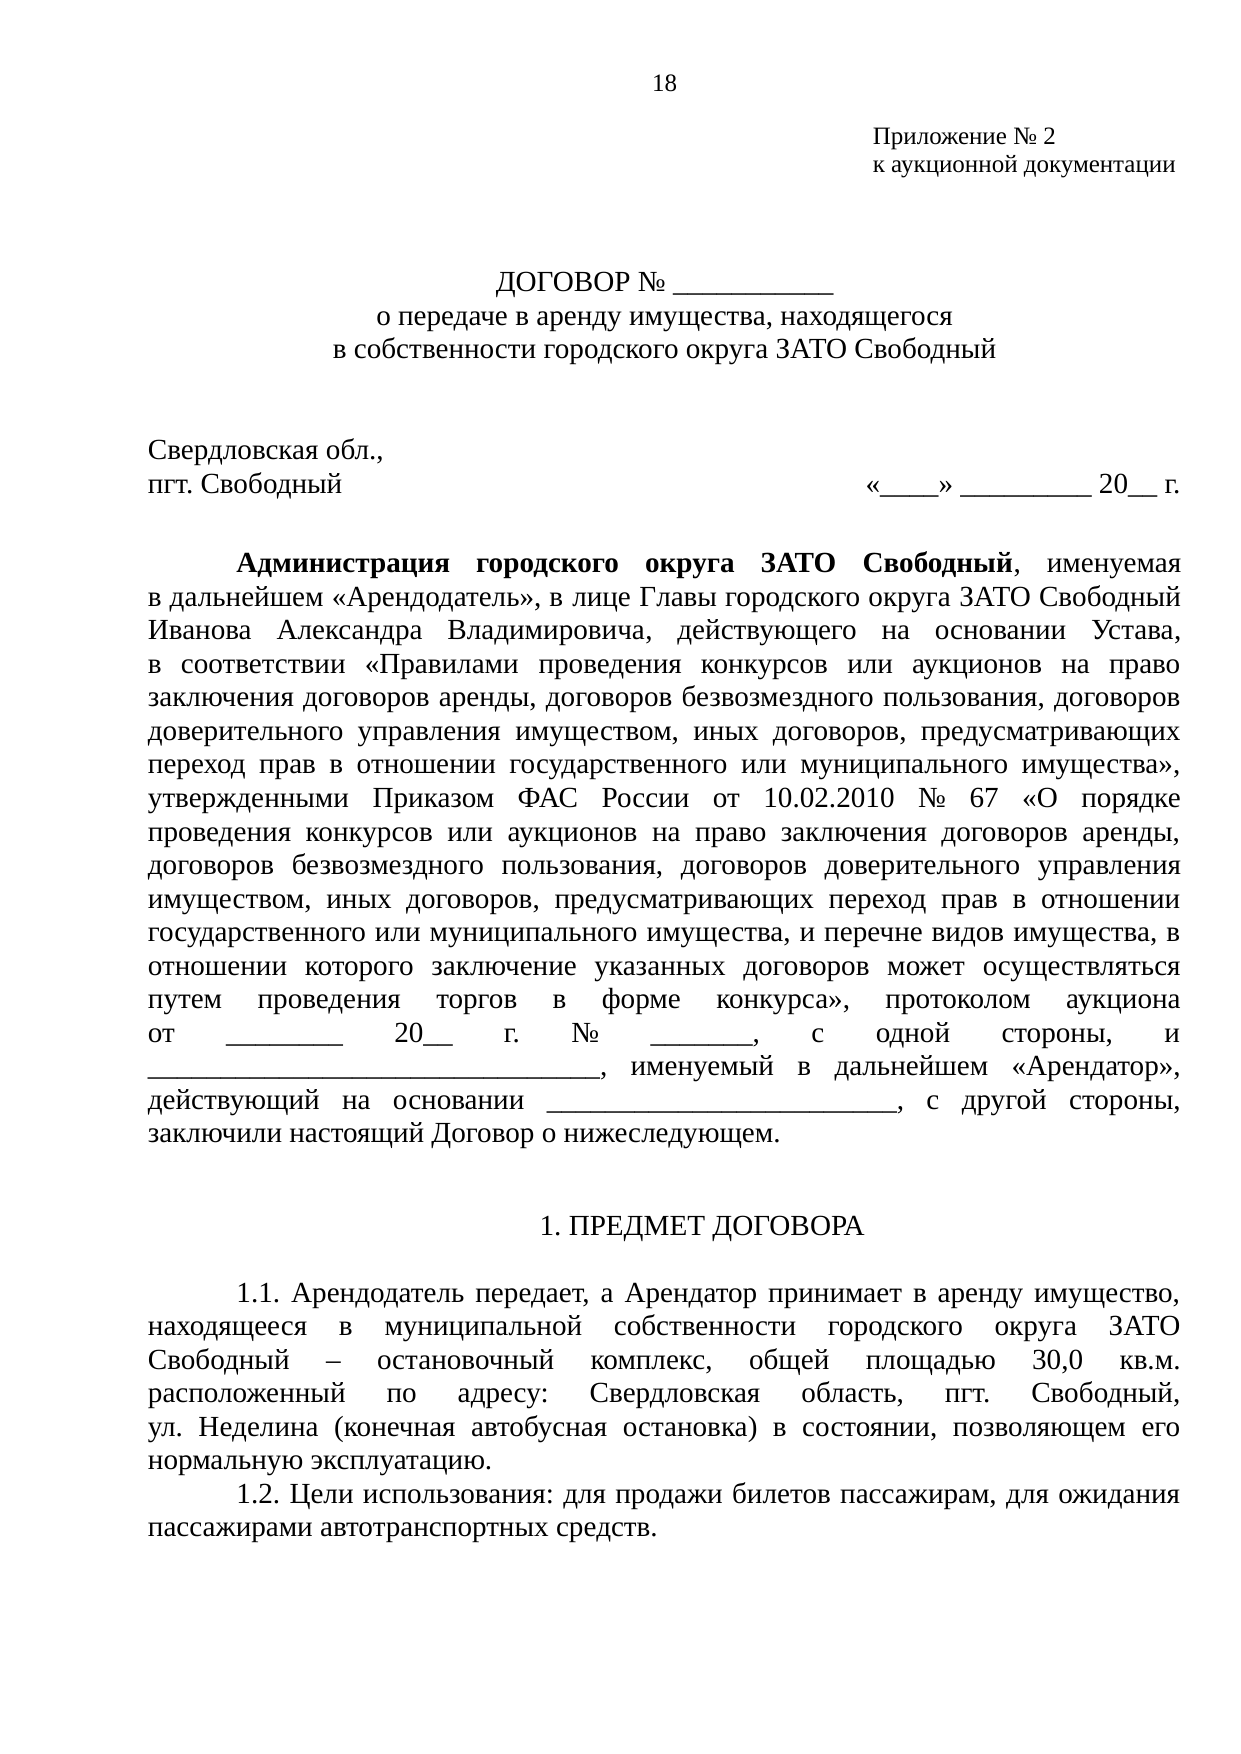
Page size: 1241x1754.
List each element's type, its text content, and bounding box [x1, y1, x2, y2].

list 1. ПРЕДМЕТ ДОГОВОРА [223, 1208, 1181, 1241]
text Свердловская обл., [148, 432, 1181, 466]
text Администрация городского округа ЗАТО Свободный, именуемая в дальнейшем «Арендодатель», в лице Главы городского округа ЗАТО Свободный Иванова Александра Владимировича, действующего на основании Устава, в соответствии «Правилами проведения конкурсов или аукционов на право заключения договоров аренды, договоров безвозмездного пользования, договоров доверительного управления имуществом, иных договоров, предусматривающих переход прав в отношении государственного или муниципального имущества», утвержденными Приказом ФАС России от 10.02.2010 № 67 «О порядке проведения конкурсов или аукционов на право заключения договоров аренды, договоров безвозмездного пользования, договоров доверительного управления имуществом, иных договоров, предусматривающих переход прав в отношении государственного или муниципального имущества, и перечне видов имущества, в отношении которого заключение указанных договоров может осуществляться путем проведения торгов в форме конкурса», протоколом аукциона от ________ 20__ г. № _______, с одной стороны, и _______________________________, именуемый в дальнейшем «Арендатор», действующий на основании ________________________, с другой стороны, заключили настоящий Договор о нижеследующем. [148, 545, 1181, 1149]
text ДОГОВОР № ___________ [148, 264, 1181, 298]
text 1.2. Цели использования: для продажи билетов пассажирам, для ожидания пассажирами автотранспортных средств. [148, 1476, 1181, 1543]
text Приложение № 2 [148, 121, 1181, 149]
text пгт. Свободный «____» _________ 20__ г. [148, 466, 1181, 499]
text 1.1. Арендодатель передает, а Арендатор принимает в аренду имущество, находящееся в муниципальной собственности городского округа ЗАТО Свободный – остановочный комплекс, общей площадью 30,0 кв.м. расположенный по адресу: Свердловская область, пгт. Свободный, ул. Неделина (конечная автобусная остановка) в состоянии, позволяющем его нормальную эксплуатацию. [148, 1275, 1181, 1476]
text к аукционной документации [148, 149, 1181, 178]
text в собственности городского округа ЗАТО Свободный [148, 332, 1181, 365]
text о передаче в аренду имущества, находящегося [148, 298, 1181, 332]
